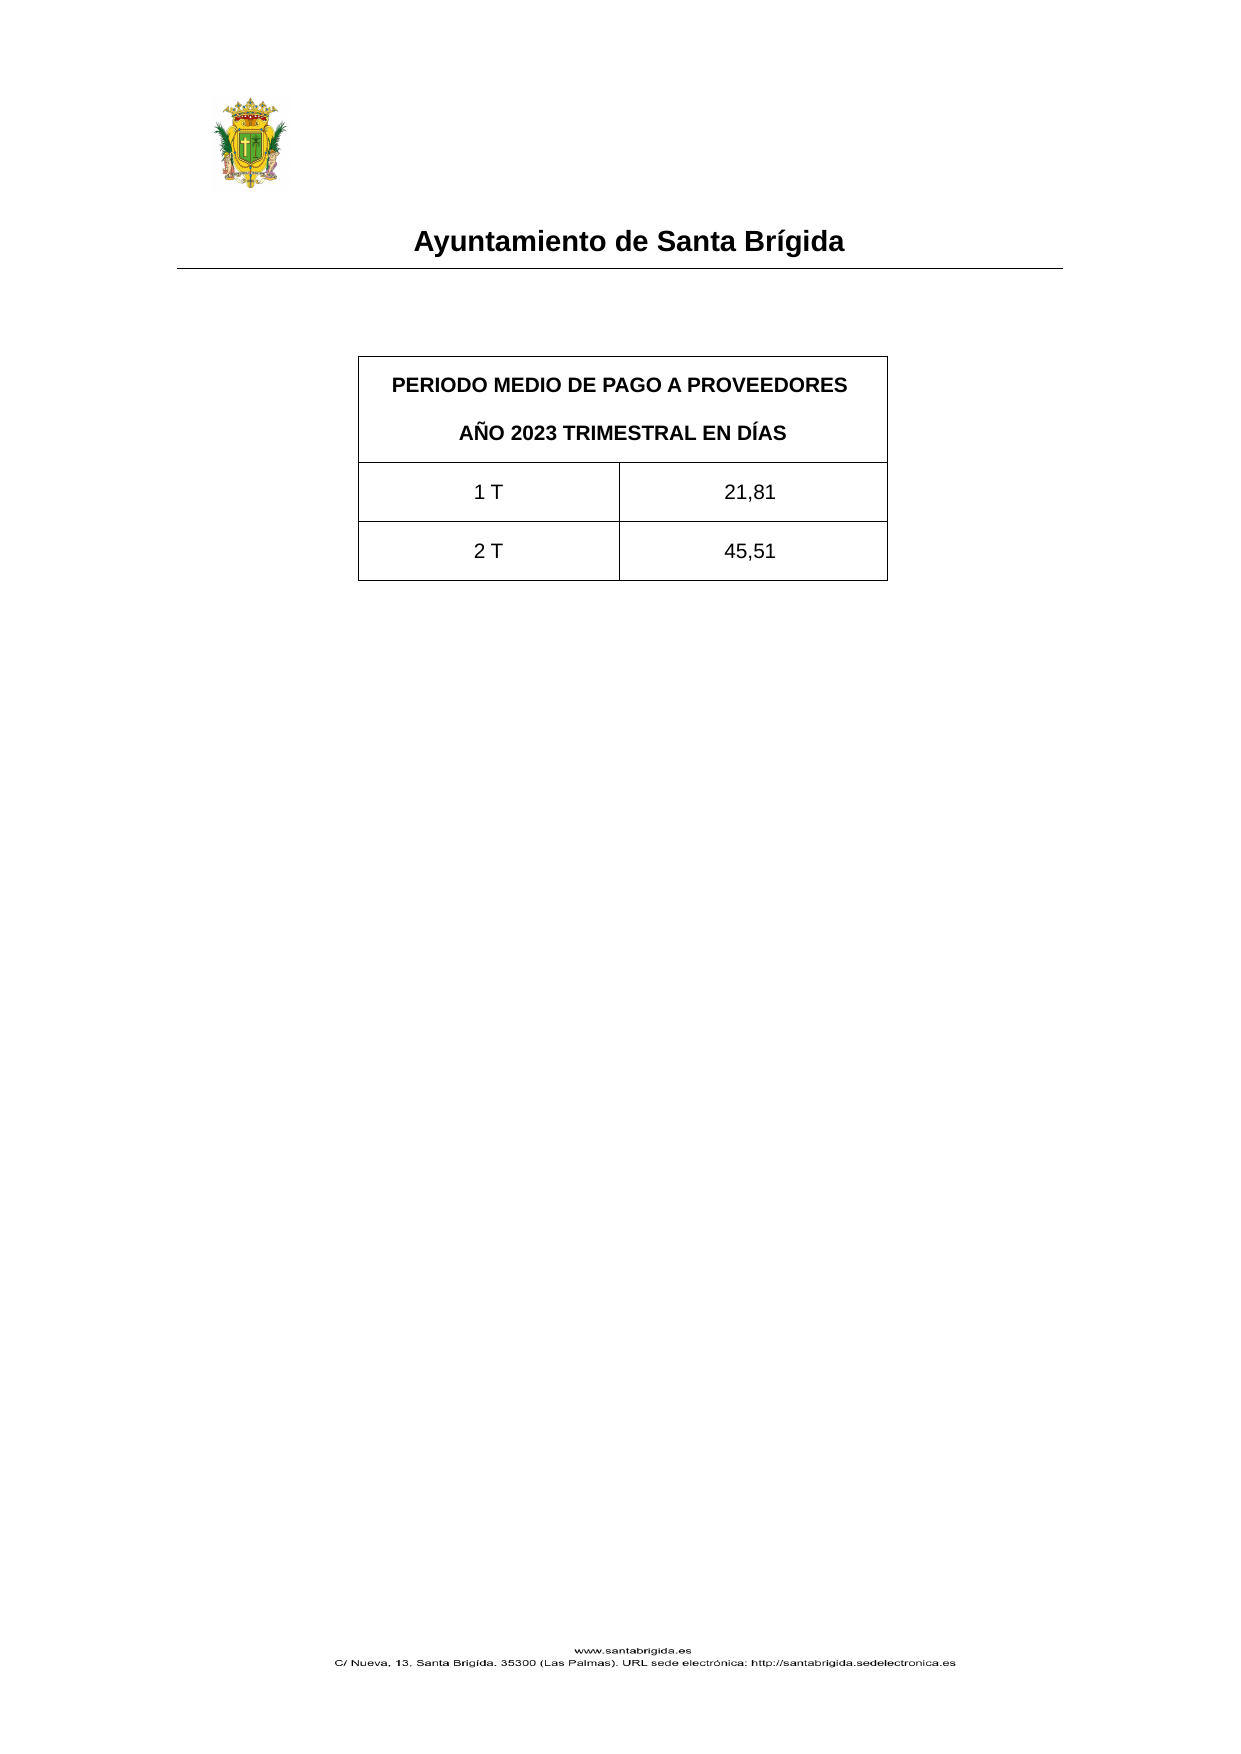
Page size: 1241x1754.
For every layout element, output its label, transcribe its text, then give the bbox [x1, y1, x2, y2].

table_cell 1 T [359, 463, 619, 521]
table_cell 2 T [359, 522, 619, 580]
picture [211, 1645, 1064, 1671]
table_header PERIODO MEDIO DE PAGO A PROVEEDORES AÑO 2023 TRIMESTRAL EN DÍAS [359, 357, 887, 462]
table_cell 45,51 [620, 522, 887, 580]
picture [211, 94, 290, 192]
table_cell 21,81 [620, 463, 887, 521]
